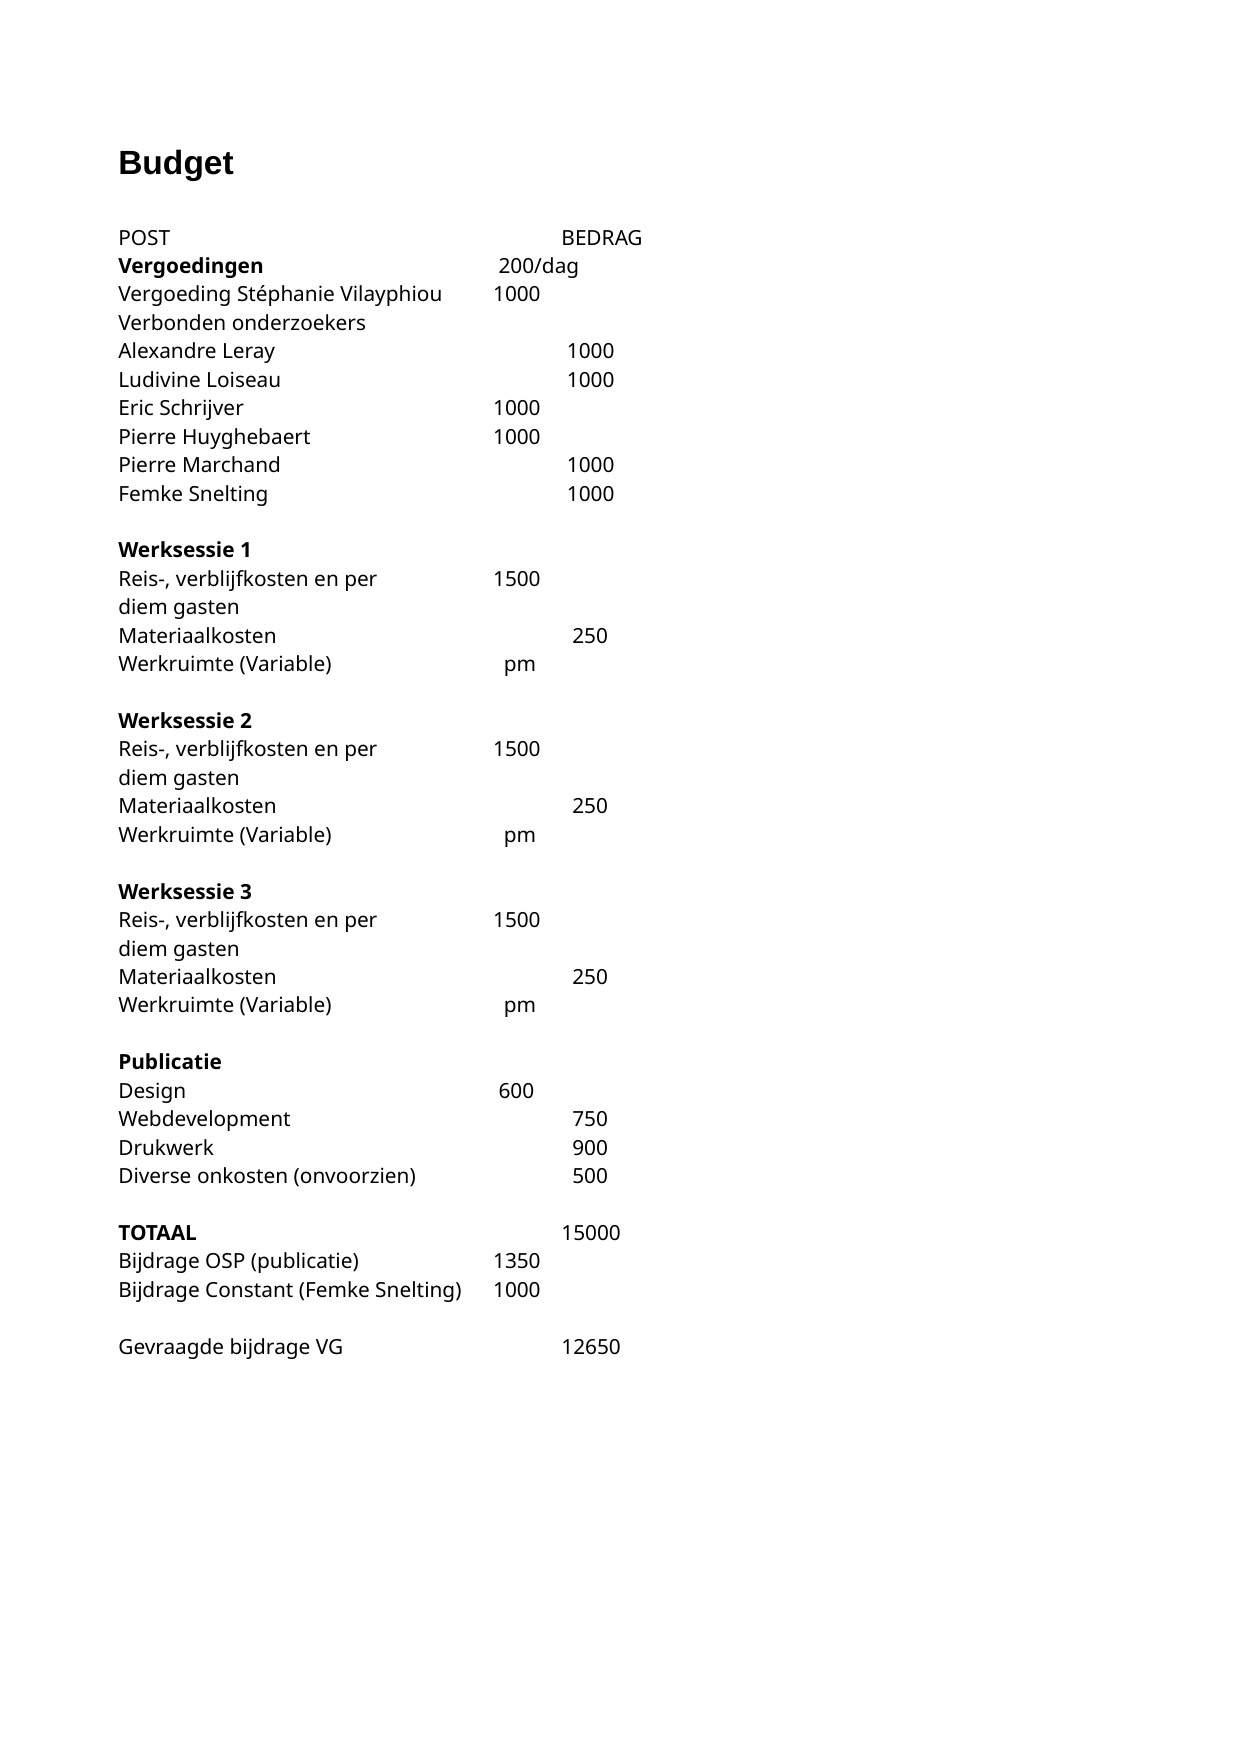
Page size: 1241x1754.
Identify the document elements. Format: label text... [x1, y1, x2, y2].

text Werksessie 2 [118, 706, 1122, 734]
text TOTAAL 15000 [118, 1218, 1122, 1246]
text Reis-, verblijfkosten en per 1500 [118, 564, 1122, 592]
text Vergoedingen 200/dag [118, 251, 1122, 279]
text Webdevelopment 750 [118, 1104, 1122, 1133]
text Verbonden onderzoekers [118, 308, 1122, 336]
text Eric Schrijver 1000 [118, 393, 1122, 422]
text diem gasten [118, 934, 1122, 962]
text Vergoeding Stéphanie Vilayphiou 1000 [118, 279, 1122, 308]
text Design 600 [118, 1076, 1122, 1104]
text diem gasten [118, 763, 1122, 791]
subtitle Budget [118, 143, 1122, 182]
text Werkruimte (Variable) pm [118, 820, 1122, 848]
text Pierre Marchand 1000 [118, 450, 1122, 479]
text Werkruimte (Variable) pm [118, 991, 1122, 1019]
text Materiaalkosten 250 [118, 791, 1122, 820]
text Werksessie 1 [118, 536, 1122, 564]
text Werksessie 3 [118, 877, 1122, 905]
text Bijdrage Constant (Femke Snelting) 1000 [118, 1275, 1122, 1303]
text Materiaalkosten 250 [118, 962, 1122, 991]
text Werkruimte (Variable) pm [118, 649, 1122, 678]
text diem gasten [118, 592, 1122, 621]
text Drukwerk 900 [118, 1133, 1122, 1161]
text Reis-, verblijfkosten en per 1500 [118, 734, 1122, 763]
text POST BEDRAG [118, 223, 1122, 251]
text Gevraagde bijdrage VG 12650 [118, 1332, 1122, 1360]
text Materiaalkosten 250 [118, 621, 1122, 649]
text Reis-, verblijfkosten en per 1500 [118, 905, 1122, 934]
text Pierre Huyghebaert 1000 [118, 422, 1122, 450]
text Publicatie [118, 1047, 1122, 1076]
text Bijdrage OSP (publicatie) 1350 [118, 1246, 1122, 1275]
text Diverse onkosten (onvoorzien) 500 [118, 1161, 1122, 1189]
text Ludivine Loiseau 1000 [118, 365, 1122, 393]
text Alexandre Leray 1000 [118, 336, 1122, 365]
text Femke Snelting 1000 [118, 479, 1122, 507]
